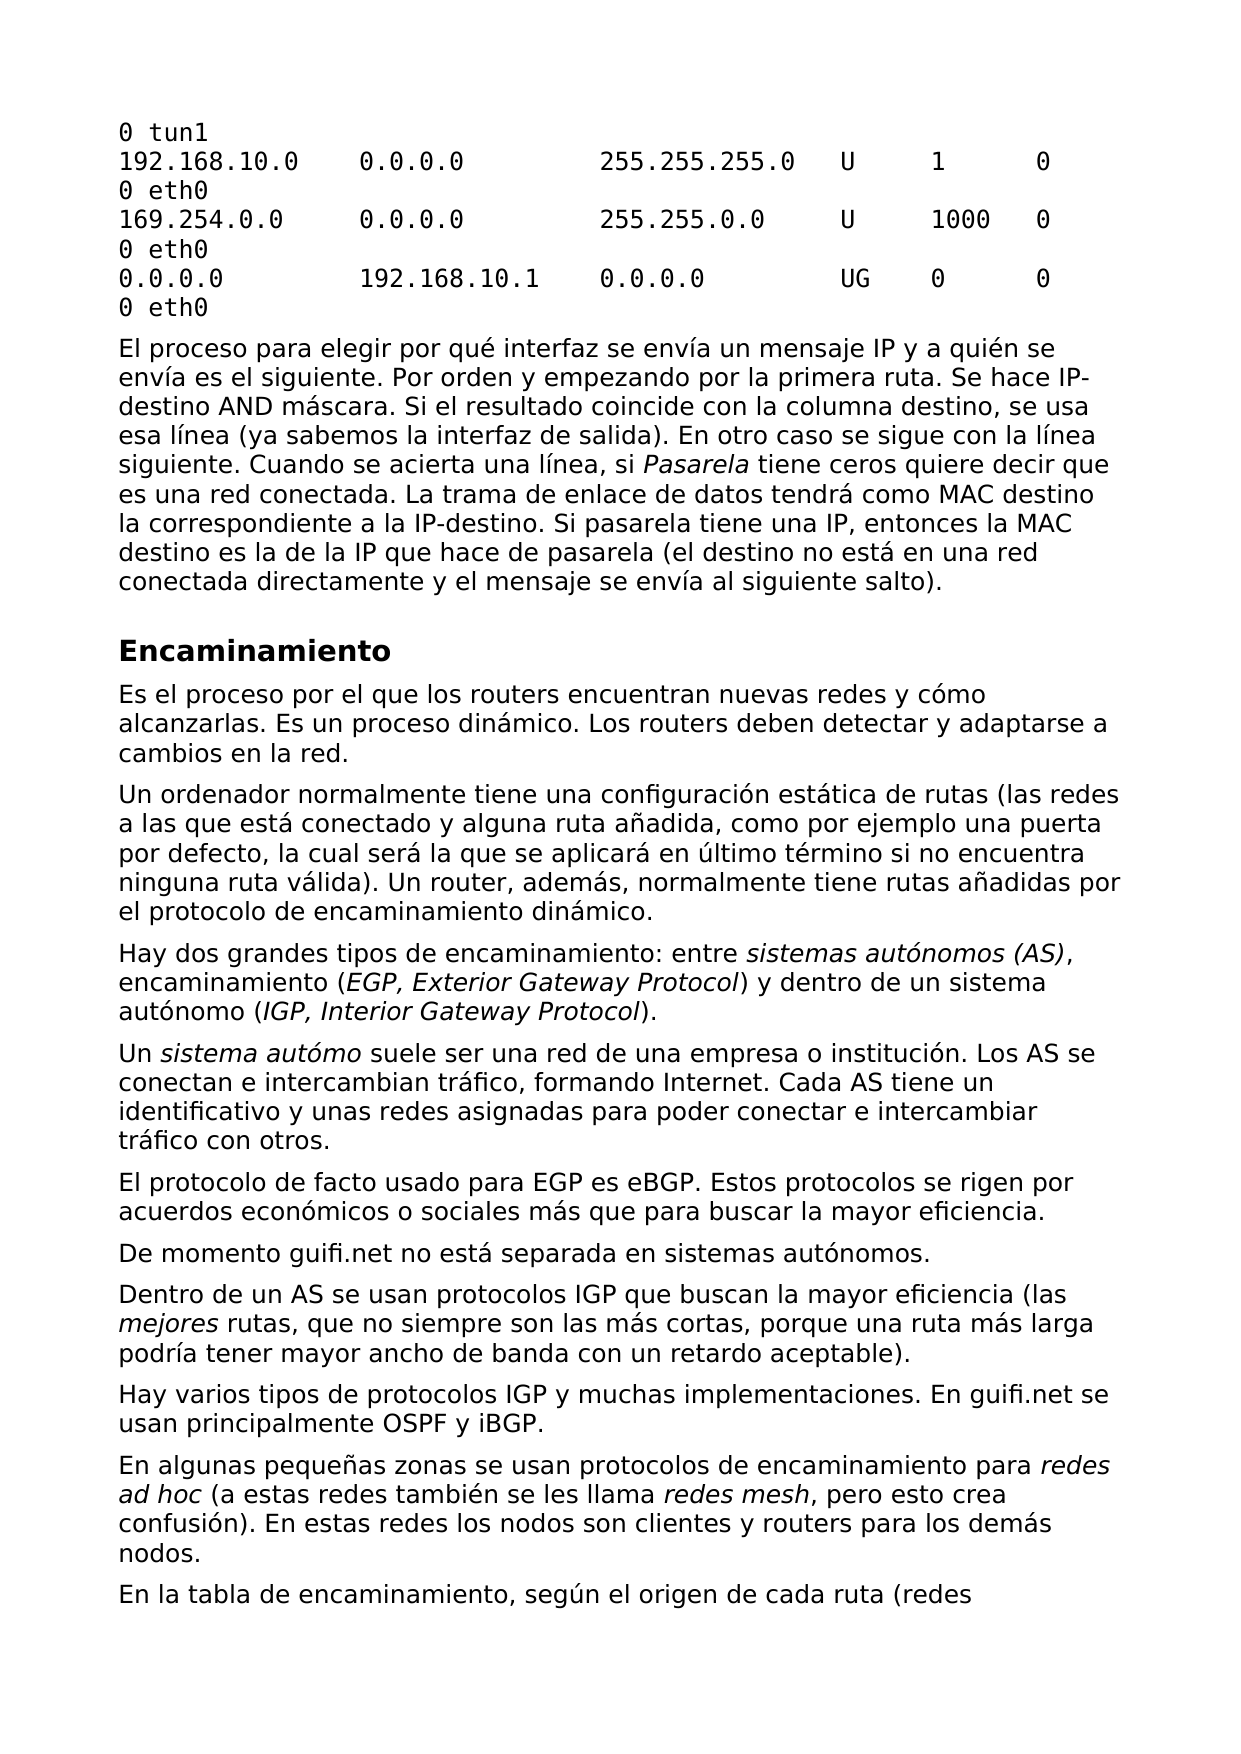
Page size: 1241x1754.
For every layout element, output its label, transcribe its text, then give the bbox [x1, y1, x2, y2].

text El protocolo de facto usado para EGP es eBGP. Estos protocolos se rigen por acuerdos económicos o sociales más que para buscar la mayor eficiencia. [118, 1168, 1122, 1226]
text Un sistema autómo suele ser una red de una empresa o institución. Los AS se conectan e intercambian tráfico, formando Internet. Cada AS tiene un identificativo y unas redes asignadas para poder conectar e intercambiar tráfico con otros. [118, 1039, 1122, 1156]
text En algunas pequeñas zonas se usan protocolos de encaminamiento para redes ad hoc (a estas redes también se les llama redes mesh, pero esto crea confusión). En estas redes los nodos son clientes y routers para los demás nodos. [118, 1451, 1122, 1568]
subtitle Encaminamiento [118, 634, 1122, 668]
text En la tabla de encaminamiento, según el origen de cada ruta (redes [118, 1581, 1122, 1610]
text Hay dos grandes tipos de encaminamiento: entre sistemas autónomos (AS), encaminamiento (EGP, Exterior Gateway Protocol) y dentro de un sistema autónomo (IGP, Interior Gateway Protocol). [118, 939, 1122, 1026]
text De momento guifi.net no está separada en sistemas autónomos. [118, 1239, 1122, 1268]
text Dentro de un AS se usan protocolos IGP que buscan la mayor eficiencia (las mejores rutas, que no siempre son las más cortas, porque una ruta más larga podría tener mayor ancho de banda con un retardo aceptable). [118, 1281, 1122, 1368]
text Hay varios tipos de protocolos IGP y muchas implementaciones. En guifi.net se usan principalmente OSPF y iBGP. [118, 1381, 1122, 1439]
text 0 tun1 192.168.10.0 0.0.0.0 255.255.255.0 U 1 0 0 eth0 169.254.0.0 0.0.0.0 255.255.0.0 U 1000 0 0 eth0 0.0.0.0 192.168.10.1 0.0.0.0 UG 0 0 0 eth0 [118, 118, 1122, 322]
text Es el proceso por el que los routers encuentran nuevas redes y cómo alcanzarlas. Es un proceso dinámico. Los routers deben detectar y adaptarse a cambios en la red. [118, 681, 1122, 768]
text Un ordenador normalmente tiene una configuración estática de rutas (las redes a las que está conectado y alguna ruta añadida, como por ejemplo una puerta por defecto, la cual será la que se aplicará en último término si no encuentra ninguna ruta válida). Un router, además, normalmente tiene rutas añadidas por el protocolo de encaminamiento dinámico. [118, 781, 1122, 926]
text El proceso para elegir por qué interfaz se envía un mensaje IP y a quién se envía es el siguiente. Por orden y empezando por la primera ruta. Se hace IP-destino AND máscara. Si el resultado coincide con la columna destino, se usa esa línea (ya sabemos la interfaz de salida). En otro caso se sigue con la línea siguiente. Cuando se acierta una línea, si Pasarela tiene ceros quiere decir que es una red conectada. La trama de enlace de datos tendrá como MAC destino la correspondiente a la IP-destino. Si pasarela tiene una IP, entonces la MAC destino es la de la IP que hace de pasarela (el destino no está en una red conectada directamente y el mensaje se envía al siguiente salto). [118, 334, 1122, 597]
